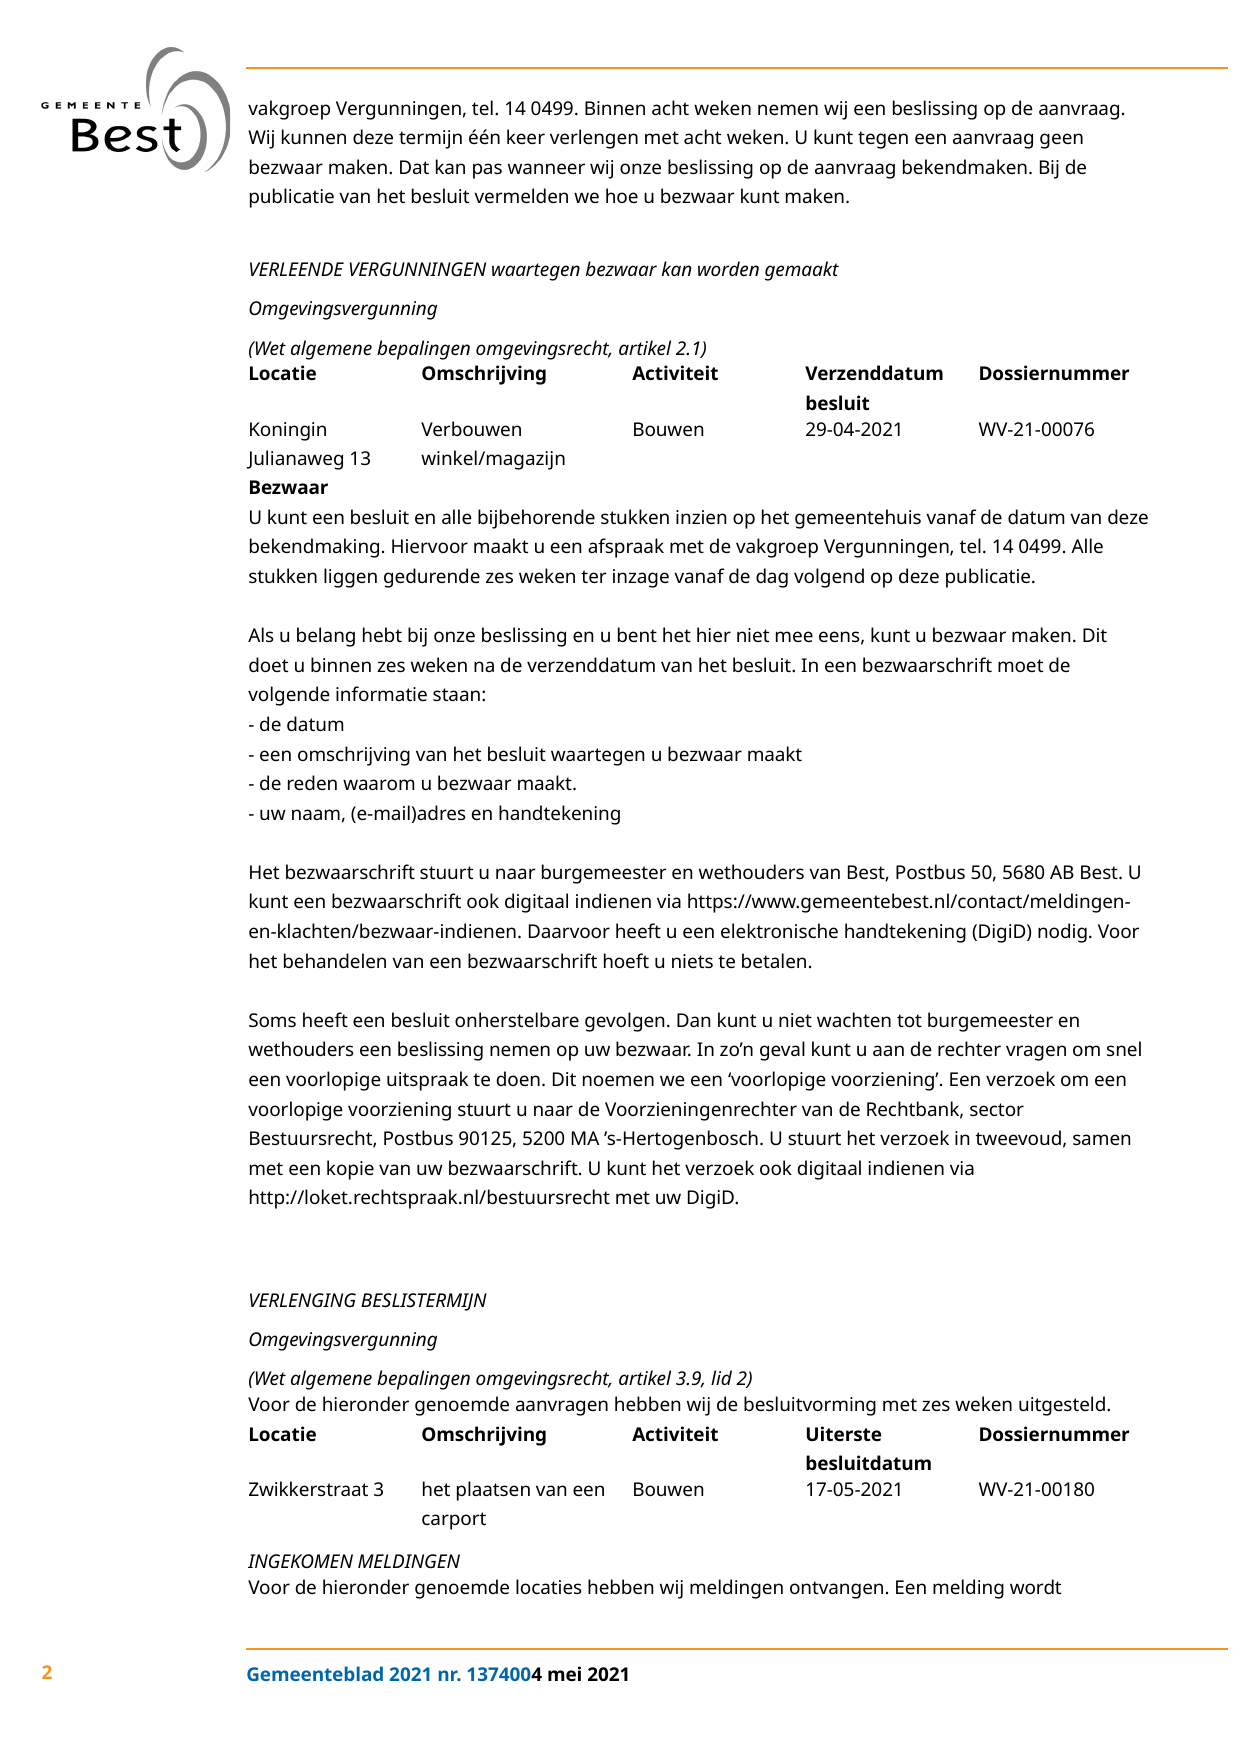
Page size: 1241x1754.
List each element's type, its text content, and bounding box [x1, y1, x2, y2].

text (Wet algemene bepalingen omgevingsrecht, artikel 3.9, lid 2) [248, 1365, 1152, 1391]
table_cell het plaatsen van een carport [421, 1476, 632, 1531]
table_header Activiteit [632, 1421, 805, 1476]
table_header Dossiernummer [978, 361, 1152, 416]
table_header Activiteit [632, 361, 805, 416]
text VERLENGING BESLISTERMIJN [248, 1287, 1152, 1312]
table_header Locatie [248, 1421, 421, 1476]
table_cell Verbouwen winkel/magazijn [421, 416, 632, 471]
table_cell Zwikkerstraat 3 [248, 1476, 421, 1531]
table_cell 17-05-2021 [805, 1476, 978, 1531]
table_header Verzenddatum besluit [805, 361, 978, 416]
text Omgevingsvergunning [248, 296, 1152, 321]
text VERLEENDE VERGUNNINGEN waartegen bezwaar kan worden gemaakt [248, 256, 1152, 282]
picture [41, 47, 231, 172]
text INGEKOMEN MELDINGEN [248, 1548, 1152, 1574]
text Omgevingsvergunning [248, 1326, 1152, 1352]
text U kunt een besluit en alle bijbehorende stukken inzien op het gemeentehuis vanaf de datum van deze bekendmaking. Hiervoor maakt u een afspraak met de vakgroep Vergunningen, tel. 14 0499. Alle stukken liggen gedurende zes weken ter inzage vanaf de dag volgend op deze publicatie. [248, 504, 1152, 589]
text Voor de hieronder genoemde aanvragen hebben wij de besluitvorming met zes weken uitgesteld. [248, 1391, 1152, 1417]
table_cell Koningin Julianaweg 13 [248, 416, 421, 471]
text Bezwaar [248, 474, 1152, 500]
table_cell WV-21-00180 [978, 1476, 1152, 1531]
table_header Locatie [248, 361, 421, 416]
text (Wet algemene bepalingen omgevingsrecht, artikel 2.1) [248, 335, 1152, 361]
text - uw naam, (e-mail)adres en handtekening [248, 800, 1152, 826]
text - de datum [248, 711, 1152, 737]
text - de reden waarom u bezwaar maakt. [248, 770, 1152, 796]
table_cell WV-21-00076 [978, 416, 1152, 471]
text vakgroep Vergunningen, tel. 14 0499. Binnen acht weken nemen wij een beslissing op de aanvraag. Wij kunnen deze termijn één keer verlengen met acht weken. U kunt tegen een aanvraag geen bezwaar maken. Dat kan pas wanneer wij onze beslissing op de aanvraag bekendmaken. Bij de publicatie van het besluit vermelden we hoe u bezwaar kunt maken. [248, 95, 1152, 209]
table_cell 29-04-2021 [805, 416, 978, 471]
text Soms heeft een besluit onherstelbare gevolgen. Dan kunt u niet wachten tot burgemeester en wethouders een beslissing nemen op uw bezwaar. In zo’n geval kunt u aan de rechter vragen om snel een voorlopige uitspraak te doen. Dit noemen we een ‘voorlopige voorziening’. Een verzoek om een voorlopige voorziening stuurt u naar de Voorzieningenrechter van de Rechtbank, sector Bestuursrecht, Postbus 90125, 5200 MA ’s-Hertogenbosch. U stuurt het verzoek in tweevoud, samen met een kopie van uw bezwaarschrift. U kunt het verzoek ook digitaal indienen via http://loket.rechtspraak.nl/bestuursrecht met uw DigiD. [248, 1007, 1152, 1210]
text Het bezwaarschrift stuurt u naar burgemeester en wethouders van Best, Postbus 50, 5680 AB Best. U kunt een bezwaarschrift ook digitaal indienen via https://www.gemeentebest.nl/contact/meldingen-en-klachten/bezwaar-indienen. Daarvoor heeft u een elektronische handtekening (DigiD) nodig. Voor het behandelen van een bezwaarschrift hoeft u niets te betalen. [248, 859, 1152, 973]
table_header Uiterste besluitdatum [805, 1421, 978, 1476]
text Als u belang hebt bij onze beslissing en u bent het hier niet mee eens, kunt u bezwaar maken. Dit doet u binnen zes weken na de verzenddatum van het besluit. In een bezwaarschrift moet de volgende informatie staan: [248, 622, 1152, 707]
table_cell Bouwen [632, 416, 805, 471]
table_cell Bouwen [632, 1476, 805, 1531]
table_header Omschrijving [421, 1421, 632, 1476]
text Voor de hieronder genoemde locaties hebben wij meldingen ontvangen. Een melding wordt [248, 1574, 1152, 1599]
table_header Omschrijving [421, 361, 632, 416]
table_header Dossiernummer [978, 1421, 1152, 1476]
text - een omschrijving van het besluit waartegen u bezwaar maakt [248, 741, 1152, 766]
